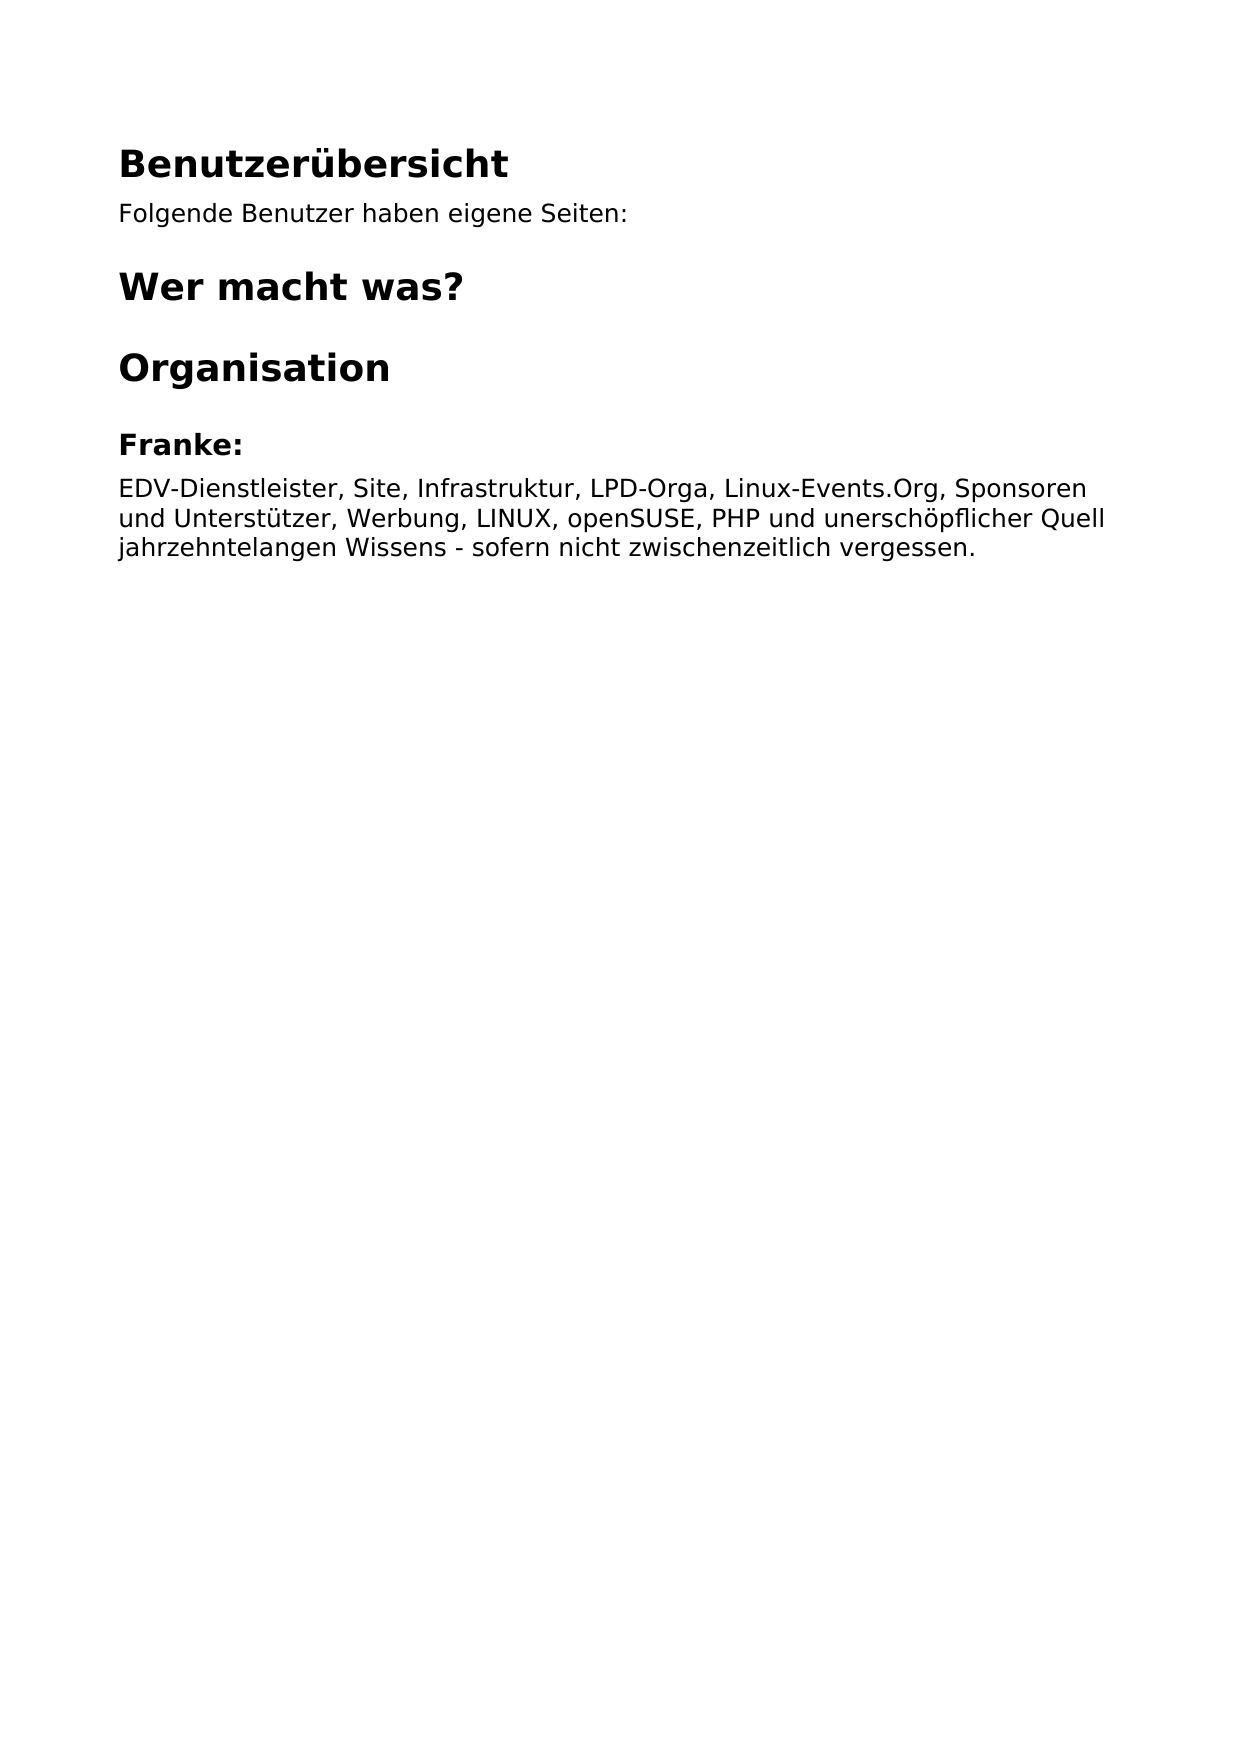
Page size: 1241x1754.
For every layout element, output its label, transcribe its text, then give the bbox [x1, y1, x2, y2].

text EDV-Dienstleister, Site, Infrastruktur, LPD-Orga, Linux-Events.Org, Sponsoren und Unterstützer, Werbung, LINUX, openSUSE, PHP und unerschöpflicher Quell jahrzehntelangen Wissens - sofern nicht zwischenzeitlich vergessen. [118, 475, 1122, 562]
subtitle Wer macht was? [118, 266, 1122, 309]
text Folgende Benutzer haben eigene Seiten: [118, 199, 1122, 228]
subtitle Franke: [118, 428, 1122, 462]
subtitle Organisation [118, 347, 1122, 391]
subtitle Benutzerübersicht [118, 143, 1122, 187]
